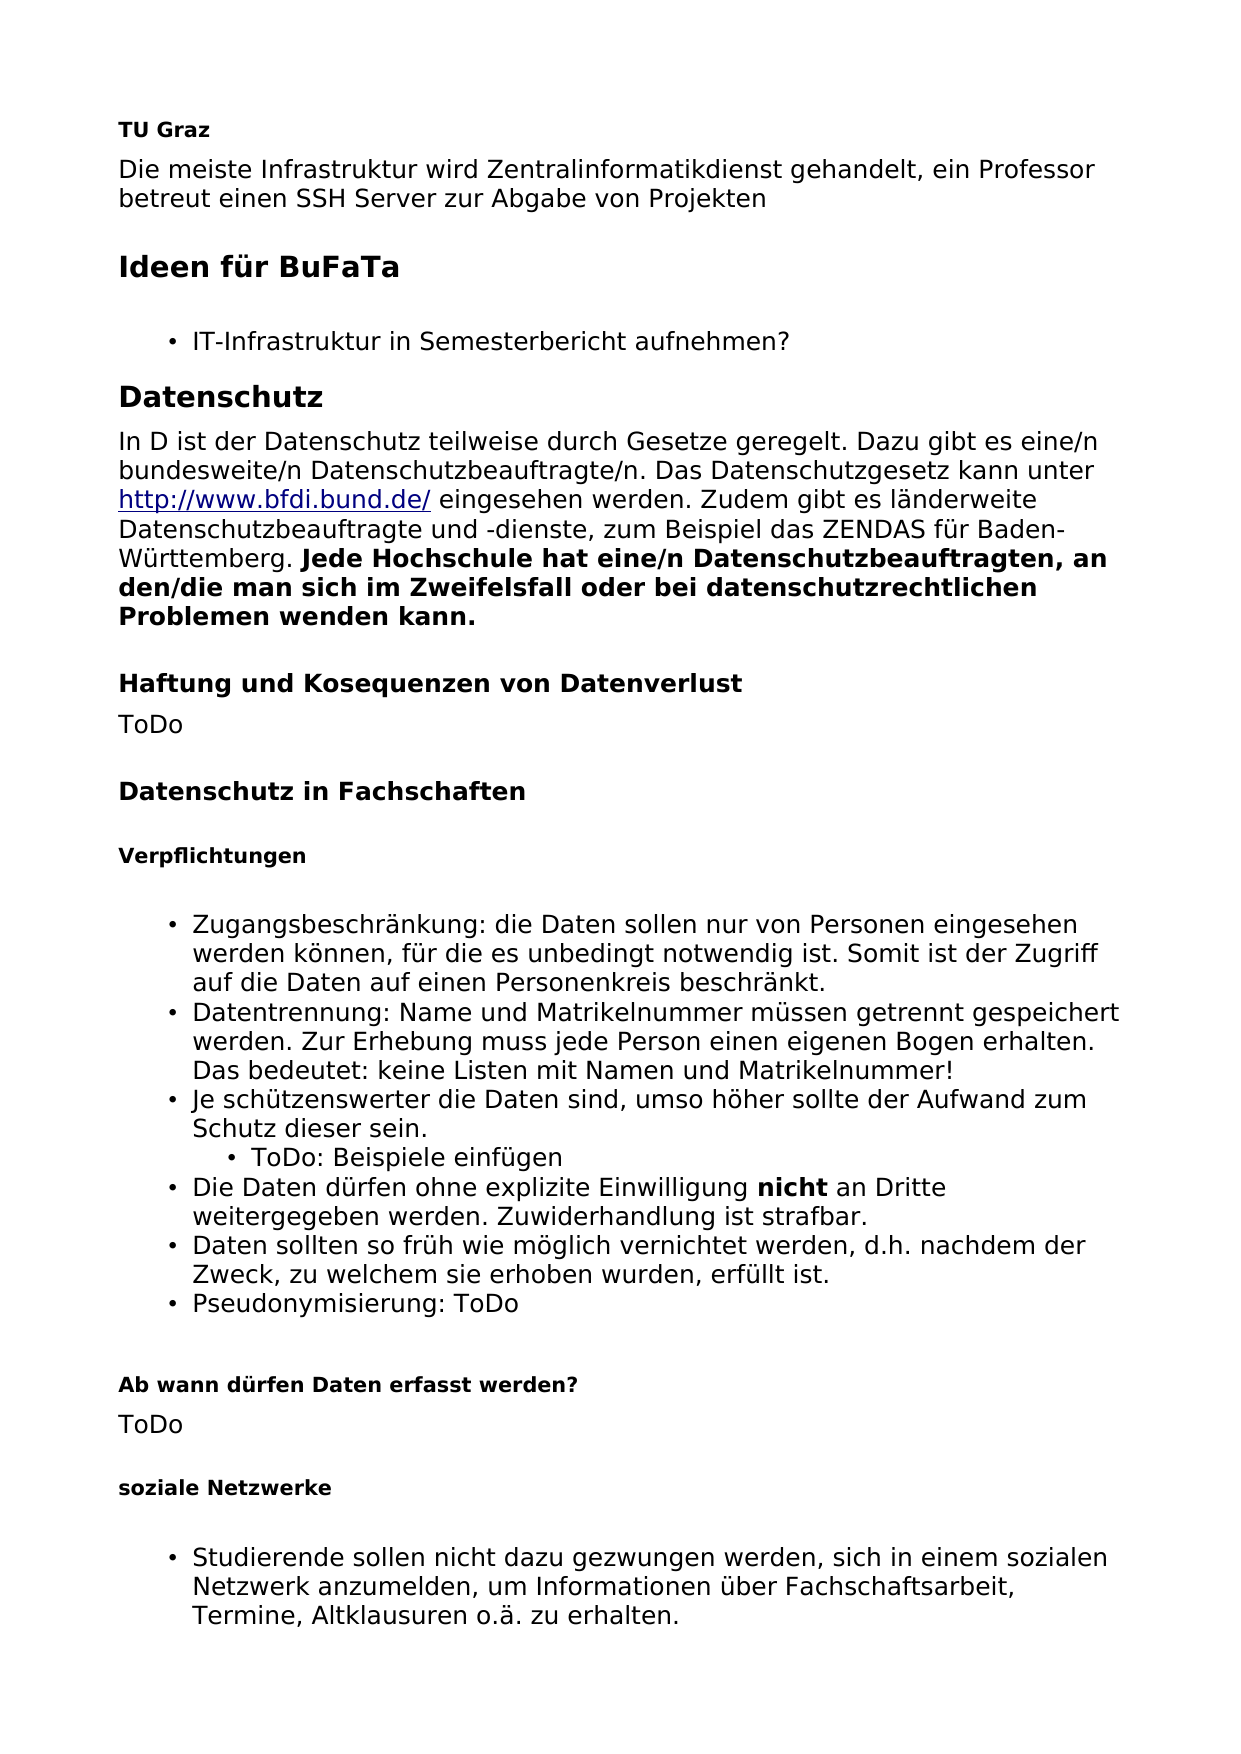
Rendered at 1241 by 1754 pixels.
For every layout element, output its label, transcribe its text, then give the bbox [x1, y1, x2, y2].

list ToDo: Beispiele einfügen [236, 1143, 1122, 1173]
text ToDo [118, 1410, 1122, 1439]
subtitle TU Graz [118, 118, 1122, 142]
subtitle Datenschutz in Fachschaften [118, 777, 1122, 806]
subtitle Ab wann dürfen Daten erfasst werden? [118, 1373, 1122, 1397]
subtitle Verpflichtungen [118, 844, 1122, 868]
list IT-Infrastruktur in Semesterbericht aufnehmen? [177, 327, 1122, 356]
list Die Daten dürfen ohne explizite Einwilligung nicht an Dritte weitergegeben werden. Zuwiderhandlung ist strafbar. [177, 1173, 1122, 1231]
subtitle Ideen für BuFaTa [118, 251, 1122, 285]
subtitle soziale Netzwerke [118, 1476, 1122, 1501]
list Studierende sollen nicht dazu gezwungen werden, sich in einem sozialen Netzwerk anzumelden, um Informationen über Fachschaftsarbeit, Termine, Altklausuren o.ä. zu erhalten. [177, 1543, 1122, 1630]
list Datentrennung: Name und Matrikelnummer müssen getrennt gespeichert werden. Zur Erhebung muss jede Person einen eigenen Bogen erhalten. Das bedeutet: keine Listen mit Namen und Matrikelnummer! [177, 998, 1122, 1085]
text In D ist der Datenschutz teilweise durch Gesetze geregelt. Dazu gibt es eine/n bundesweite/n Datenschutzbeauftragte/n. Das Datenschutzgesetz kann unter http://www.bfdi.bund.de/ eingesehen werden. Zudem gibt es länderweite Datenschutzbeauftragte und -dienste, zum Beispiel das ZENDAS für Baden-Württemberg. Jede Hochschule hat eine/n Datenschutzbeauftragten, an den/die man sich im Zweifelsfall oder bei datenschutzrechtlichen Problemen wenden kann. [118, 427, 1122, 631]
list Daten sollten so früh wie möglich vernichtet werden, d.h. nachdem der Zweck, zu welchem sie erhoben wurden, erfüllt ist. [177, 1231, 1122, 1289]
list Je schützenswerter die Daten sind, umso höher sollte der Aufwand zum Schutz dieser sein. [177, 1085, 1122, 1143]
list Zugangsbeschränkung: die Daten sollen nur von Personen eingesehen werden können, für die es unbedingt notwendig ist. Somit ist der Zugriff auf die Daten auf einen Personenkreis beschränkt. [177, 910, 1122, 998]
subtitle Datenschutz [118, 381, 1122, 415]
subtitle Haftung und Kosequenzen von Datenverlust [118, 669, 1122, 698]
text ToDo [118, 711, 1122, 740]
text Die meiste Infrastruktur wird Zentralinformatikdienst gehandelt, ein Professor betreut einen SSH Server zur Abgabe von Projekten [118, 155, 1122, 213]
list Pseudonymisierung: ToDo [177, 1289, 1122, 1318]
